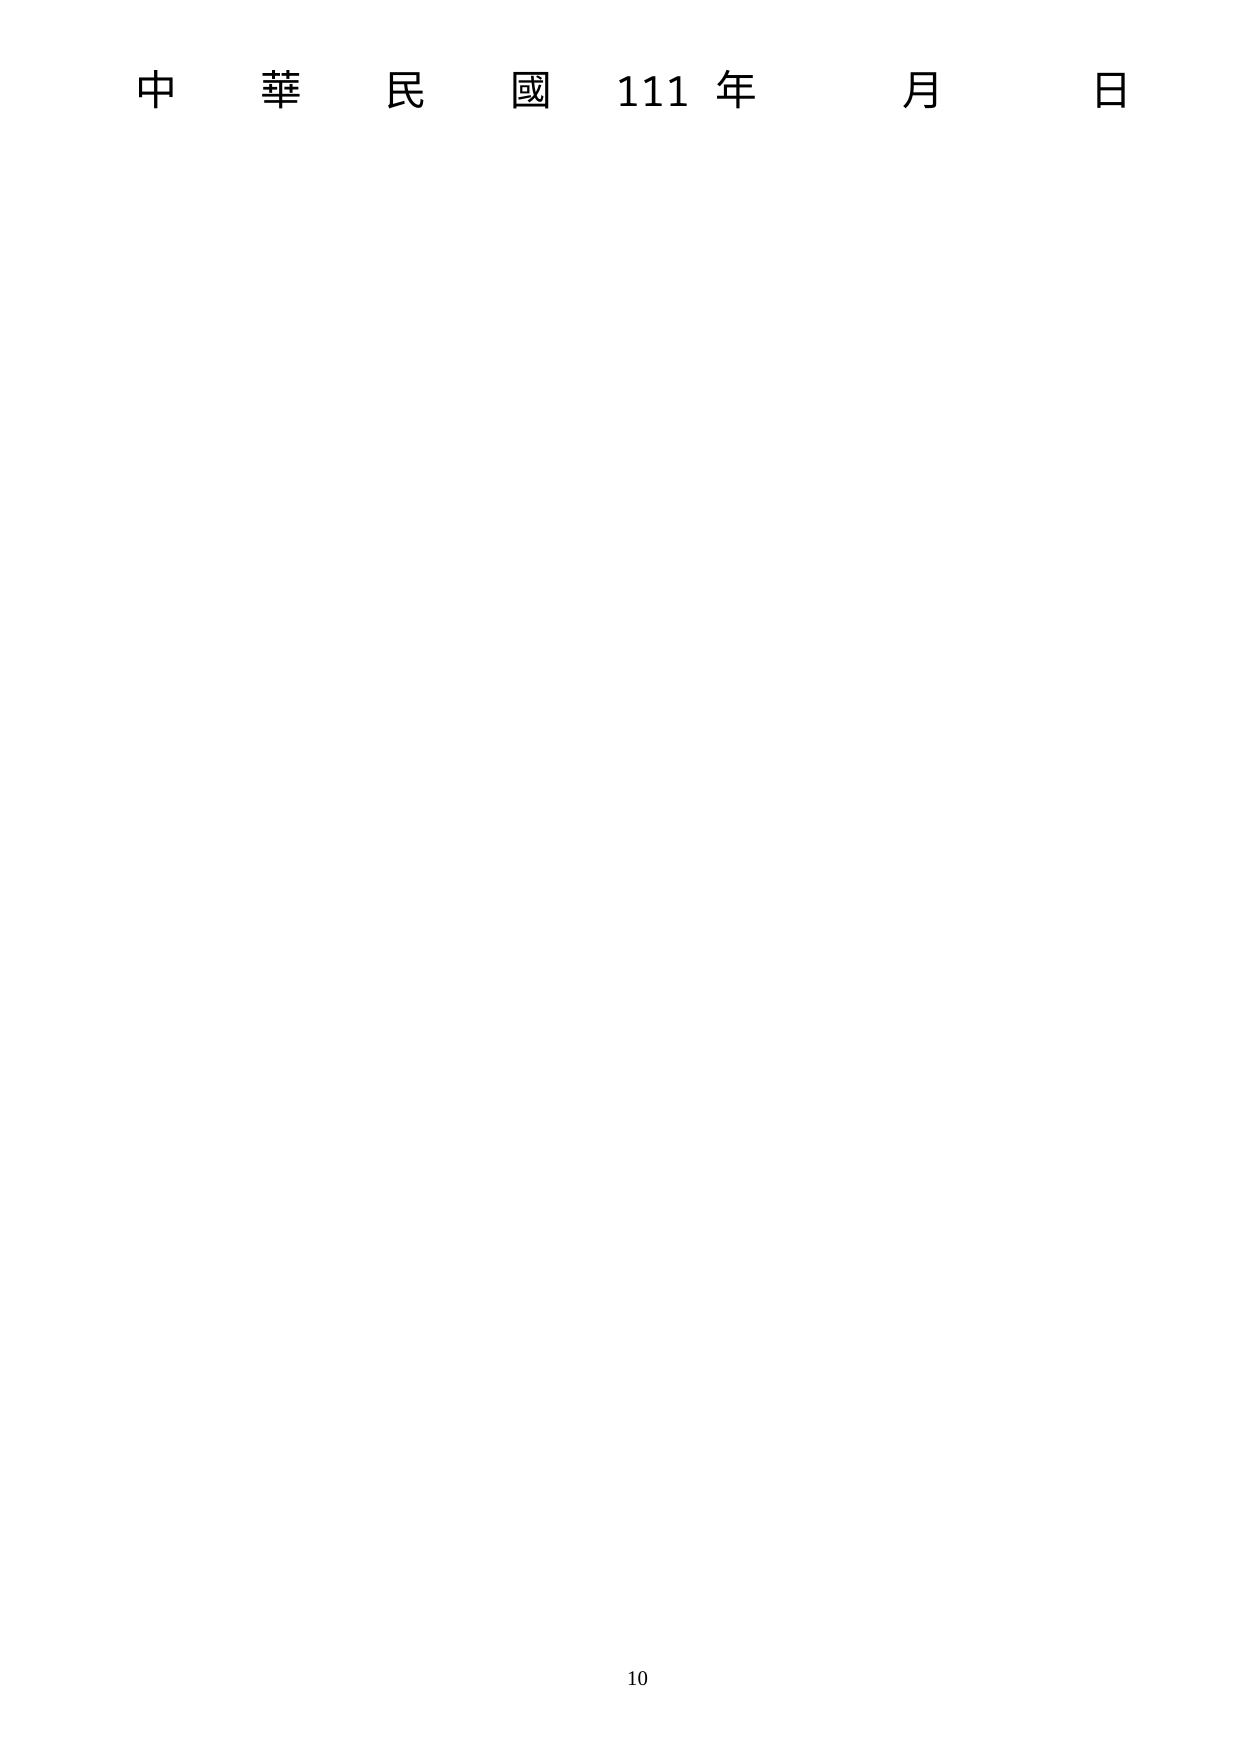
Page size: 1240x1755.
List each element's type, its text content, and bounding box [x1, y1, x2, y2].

text 中 華 民 國 111 年 月 日 [94, 89, 1181, 132]
